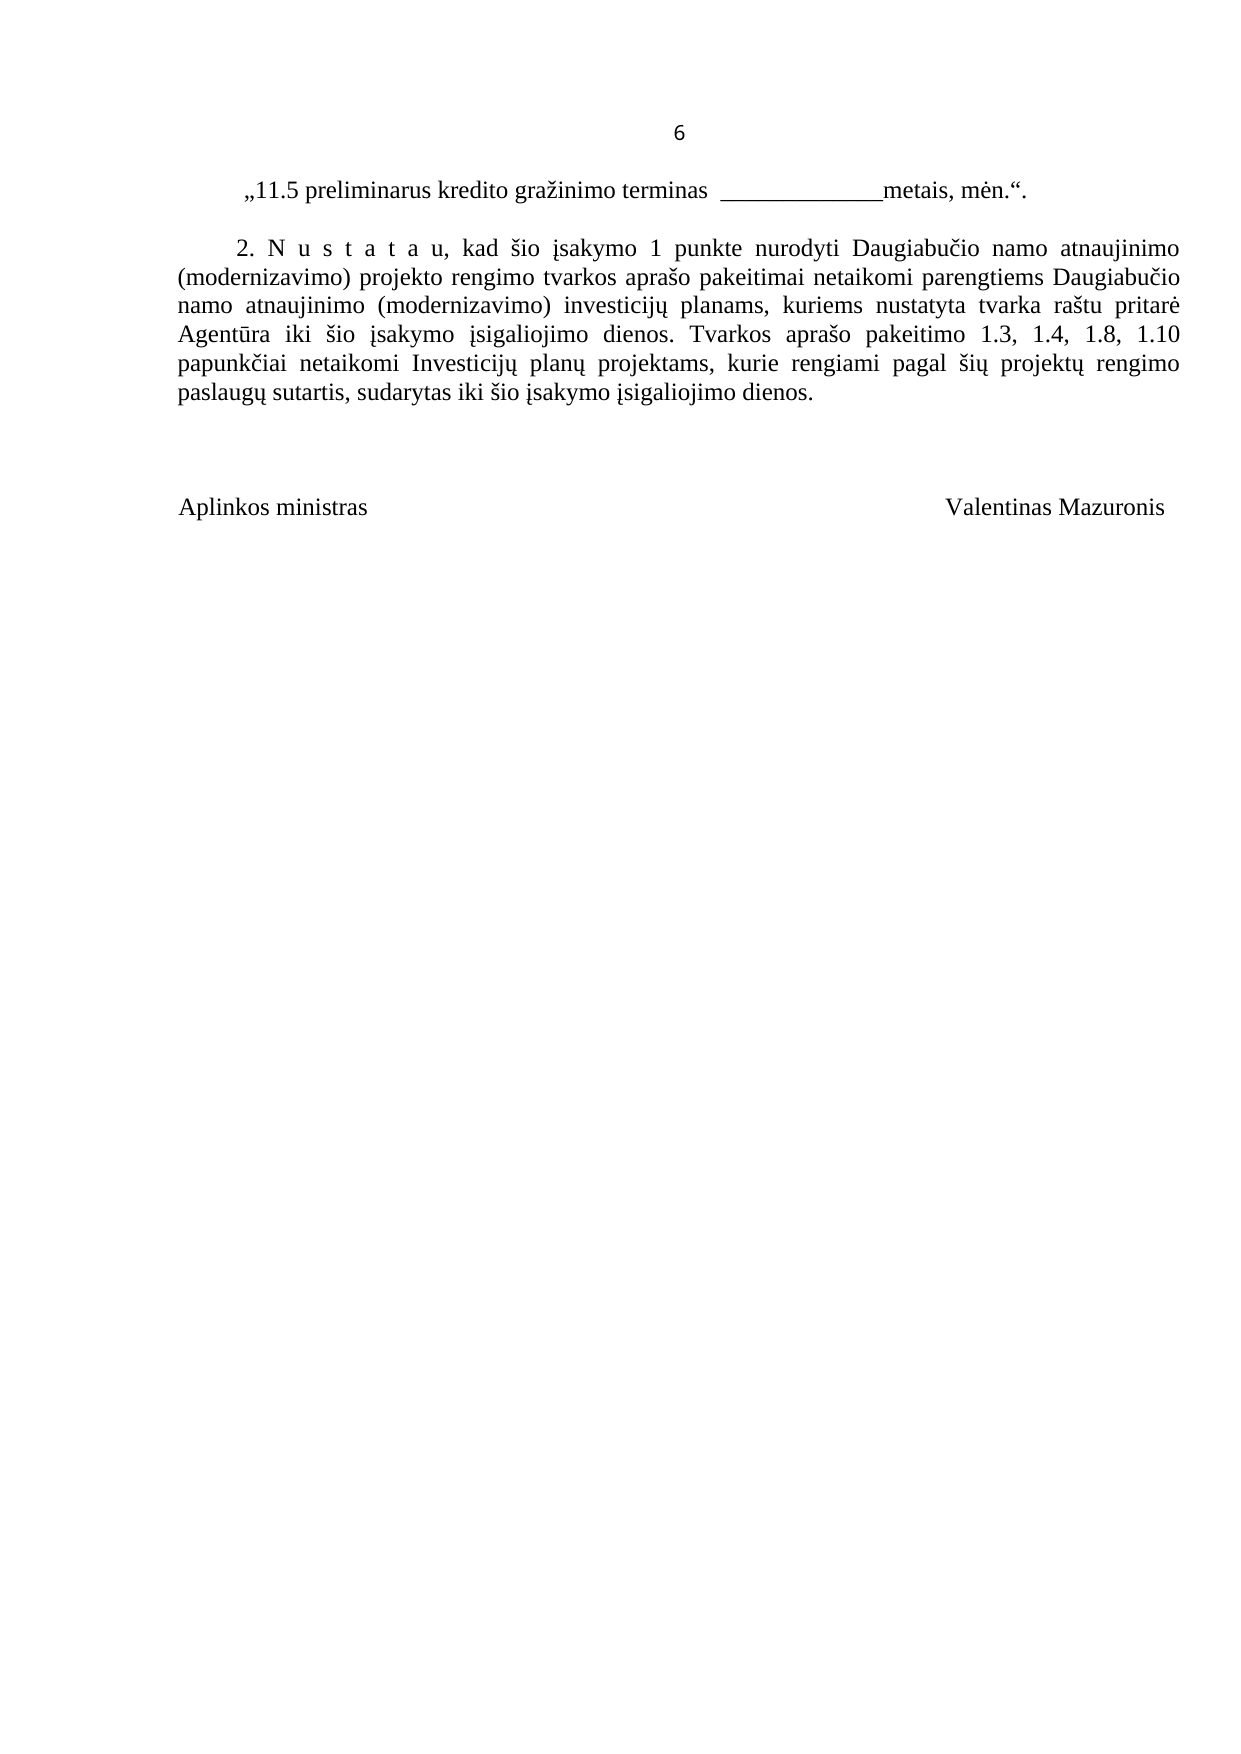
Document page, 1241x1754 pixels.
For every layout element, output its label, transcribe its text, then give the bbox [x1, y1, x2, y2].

text 2. N u s t a t a u, kad šio įsakymo 1 punkte nurodyti Daugiabučio namo atnaujinimo (modernizavimo) projekto rengimo tvarkos aprašo pakeitimai netaikomi parengtiems Daugiabučio namo atnaujinimo (modernizavimo) investicijų planams, kuriems nustatyta tvarka raštu pritarė Agentūra iki šio įsakymo įsigaliojimo dienos. Tvarkos aprašo pakeitimo 1.3, 1.4, 1.8, 1.10 papunkčiai netaikomi Investicijų planų projektams, kurie rengiami pagal šių projektų rengimo paslaugų sutartis, sudarytas iki šio įsakymo įsigaliojimo dienos. [177, 233, 1181, 405]
text „11.5 preliminarus kredito gražinimo terminas _____________metais, mėn.“. [177, 175, 1181, 204]
text Aplinkos ministras Valentinas Mazuronis [178, 492, 1177, 520]
